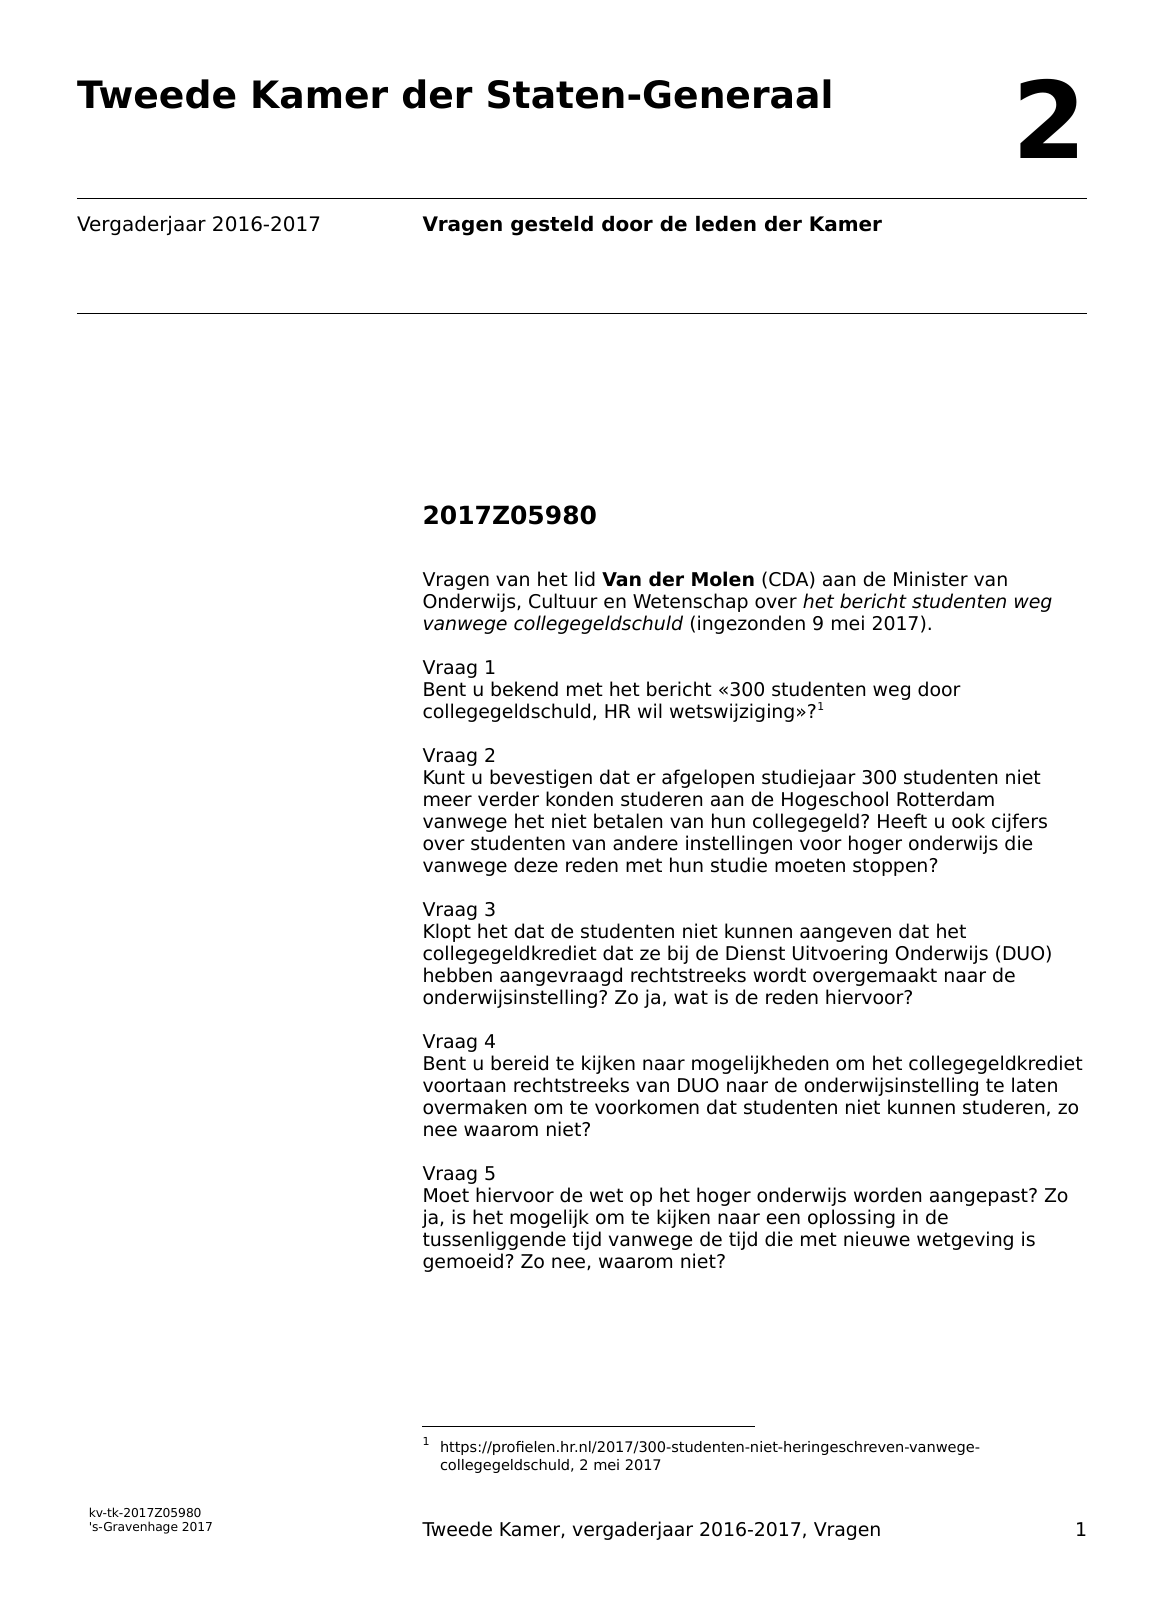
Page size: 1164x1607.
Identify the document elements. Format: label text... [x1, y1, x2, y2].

text Moet hiervoor de wet op het hoger onderwijs worden aangepast? Zo ja, is het mogelijk om te kijken naar een oplossing in de tussenliggende tijd vanwege de tijd die met nieuwe wetgeving is gemoeid? Zo nee, waarom niet? [422, 1185, 1087, 1273]
text 2017Z05980 [422, 501, 1087, 531]
text 's-Gravenhage 2017 [88, 1520, 323, 1534]
text kv-tk-2017Z05980 [88, 1506, 323, 1520]
text Vraag 5 [422, 1163, 1087, 1185]
table_cell Vragen gesteld door de leden der Kamer [422, 199, 1087, 313]
text Vraag 2 [422, 745, 1087, 767]
text Bent u bekend met het bericht «300 studenten weg door collegegeldschuld, HR wil wetswijziging»? [422, 679, 1087, 723]
table_header 2 [886, 59, 1087, 198]
text Bent u bereid te kijken naar mogelijkheden om het collegegeldkrediet voortaan rechtstreeks van DUO naar de onderwijsinstelling te laten overmaken om te voorkomen dat studenten niet kunnen studeren, zo nee waarom niet? [422, 1053, 1087, 1141]
text Vraag 4 [422, 1031, 1087, 1053]
text Vraag 3 [422, 899, 1087, 921]
text Vragen van het lid Van der Molen (CDA) aan de Minister van Onderwijs, Cultuur en Wetenschap over het bericht studenten weg vanwege collegegeldschuld (ingezonden 9 mei 2017). [422, 569, 1087, 635]
table_header Tweede Kamer der Staten-Generaal [77, 59, 886, 198]
text Klopt het dat de studenten niet kunnen aangeven dat het collegegeldkrediet dat ze bij de Dienst Uitvoering Onderwijs (DUO) hebben aangevraagd rechtstreeks wordt overgemaakt naar de onderwijsinstelling? Zo ja, wat is de reden hiervoor? [422, 921, 1087, 1009]
text Kunt u bevestigen dat er afgelopen studiejaar 300 studenten niet meer verder konden studeren aan de Hogeschool Rotterdam vanwege het niet betalen van hun collegegeld? Heeft u ook cijfers over studenten van andere instellingen voor hoger onderwijs die vanwege deze reden met hun studie moeten stoppen? [422, 767, 1087, 877]
text Vraag 1 [422, 657, 1087, 679]
text https://profielen.hr.nl/2017/300-studenten-niet-heringeschreven-vanwege-collegegeldschuld, 2 mei 2017 [422, 1435, 1087, 1474]
table_cell Vergaderjaar 2016-2017 [77, 199, 422, 313]
